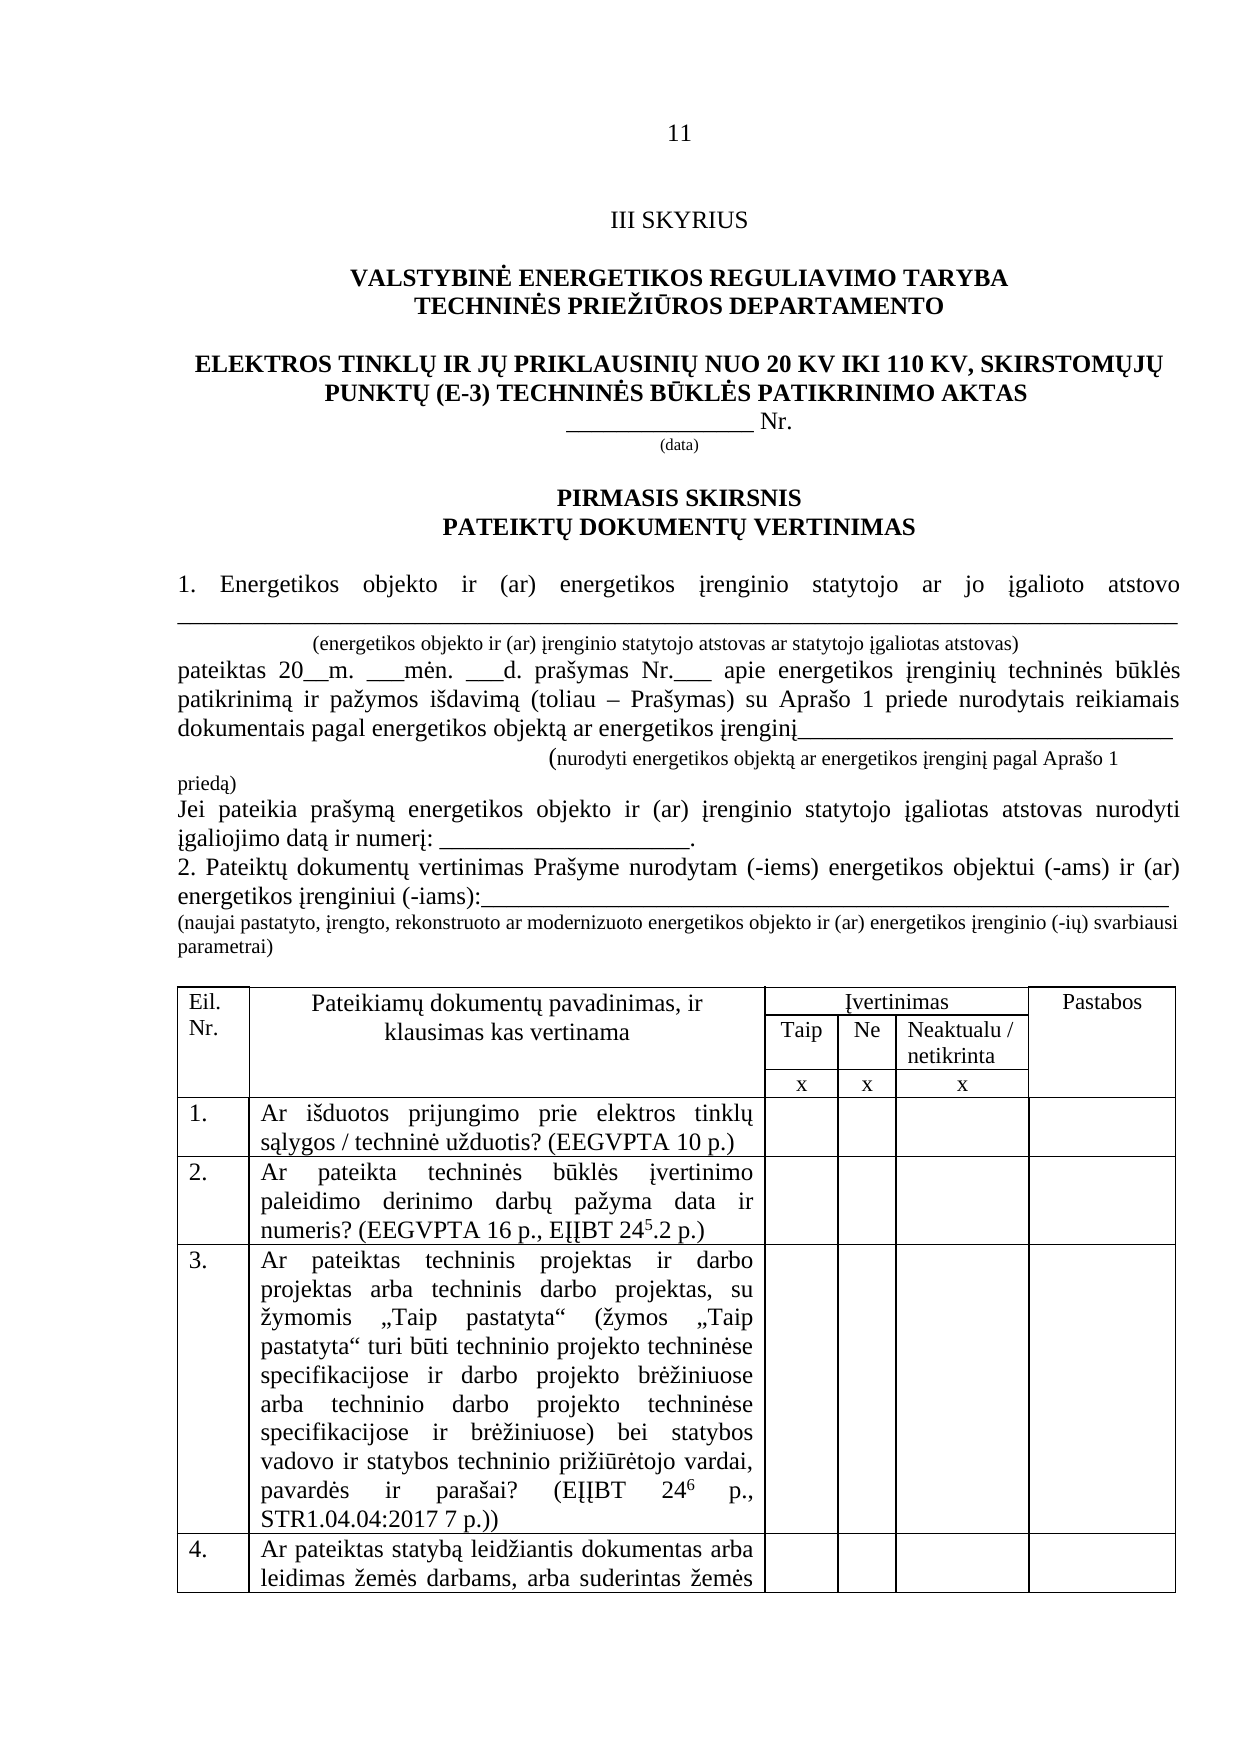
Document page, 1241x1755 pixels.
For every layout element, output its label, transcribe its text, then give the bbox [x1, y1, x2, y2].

table_cell [897, 1098, 1028, 1156]
text 1. Energetikos objekto ir (ar) energetikos įrenginio statytojo ar jo įgalioto atstovo ________________________________________________________________________________ (energetikos objekto ir (ar) įrenginio statytojo atstovas ar statytojo įgaliotas atstovas) [177, 569, 1181, 656]
table_cell [839, 1534, 895, 1592]
table_cell Ar išduotos prijungimo prie elektros tinklų sąlygos / techninė užduotis? (EEGVPTA 10 p.) [250, 1098, 764, 1156]
table_header Eil. Nr. [178, 988, 249, 1069]
table_cell [1030, 1534, 1175, 1592]
table_cell [1029, 1069, 1175, 1097]
table_cell [897, 1245, 1028, 1532]
table_cell [839, 1245, 895, 1532]
text (naujai pastatyto, įrengto, rekonstruoto ar modernizuoto energetikos objekto ir (ar) energetikos įrenginio (-ių) svarbiausi parametrai) [177, 909, 1181, 958]
table_cell [178, 1069, 249, 1097]
table_cell [897, 1534, 1028, 1592]
table_cell 1. [178, 1098, 248, 1156]
table_cell 3. [178, 1245, 248, 1532]
text _______________ Nr. [177, 406, 1181, 435]
table_cell x [897, 1070, 1028, 1097]
text (nurodyti energetikos objektą ar energetikos įrenginį pagal Aprašo 1 priedą) [177, 742, 1181, 794]
table_cell x [766, 1070, 837, 1097]
text ELEKTROS TINKLŲ IR JŲ PRIKLAUSINIŲ NUO 20 KV IKI 110 KV, SKIRSTOMŲJŲ PUNKTŲ (E-3) TECHNINĖS BŪKLĖS PATIKRINIMO AKTAS [177, 349, 1181, 406]
table_cell [897, 1157, 1028, 1243]
table_cell 4. [178, 1534, 248, 1592]
table_cell [839, 1157, 895, 1243]
text PATEIKTŲ DOKUMENTŲ VERTINIMAS [177, 512, 1181, 541]
table_cell [1030, 1157, 1175, 1243]
text III SKYRIUS [177, 205, 1181, 234]
table_cell Ar pateiktas techninis projektas ir darbo projektas arba techninis darbo projektas, su žymomis „Taip pastatyta“ (žymos „Taip pastatyta“ turi būti techninio projekto techninėse specifikacijose ir darbo projekto brėžiniuose arba techninio darbo projekto techninėse specifikacijose ir brėžiniuose) bei statybos vadovo ir statybos techninio prižiūrėtojo vardai, pavardės ir parašai? (EĮĮBT 246 p., STR1.04.04:2017 7 p.)) [250, 1245, 764, 1532]
text Jei pateikia prašymą energetikos objekto ir (ar) įrenginio statytojo įgaliotas atstovas nurodyti įgaliojimo datą ir numerį: ____________________. [177, 794, 1181, 852]
text TECHNINĖS PRIEŽIŪROS DEPARTAMENTO [177, 291, 1181, 320]
table_cell [839, 1098, 895, 1156]
table_header Įvertinimas [766, 988, 1028, 1014]
table_header Pastabos [1029, 988, 1175, 1069]
text 2. Pateiktų dokumentų vertinimas Prašyme nurodytam (-iems) energetikos objektui (-ams) ir (ar) energetikos įrenginiui (-iams):_______________________________________________________ [177, 852, 1181, 909]
table_cell Neaktualu /netikrinta [897, 1016, 1028, 1069]
text PIRMASIS SKIRSNIS [177, 483, 1181, 512]
table_cell Ar pateiktas statybą leidžiantis dokumentas arba leidimas žemės darbams, arba suderintas žemės darbų vykdymo aprašas ir schema? ( STR 1.06.01:2016 40 p., SĮ 27 str.) [250, 1534, 764, 1592]
table_cell [250, 1069, 764, 1097]
table_header Pateikiamų dokumentų pavadinimas, ir klausimas kas vertinama [250, 988, 764, 1069]
text (data) [177, 435, 1181, 454]
table_cell [766, 1534, 837, 1592]
table_cell Ne [839, 1016, 895, 1069]
table_cell Taip [766, 1016, 837, 1069]
table_cell x [839, 1070, 895, 1097]
text pateiktas 20__m. ___mėn. ___d. prašymas Nr.___ apie energetikos įrenginių techninės būklės patikrinimą ir pažymos išdavimą (toliau – Prašymas) su Aprašo 1 priede nurodytais reikiamais dokumentais pagal energetikos objektą ar energetikos įrenginį______________________________ [177, 656, 1181, 742]
table_cell [1030, 1245, 1175, 1532]
table_cell [1030, 1098, 1175, 1156]
table_cell [766, 1157, 837, 1243]
table_cell [766, 1245, 837, 1532]
table_cell Ar pateikta techninės būklės įvertinimo paleidimo derinimo darbų pažyma data ir numeris? (EEGVPTA 16 p., EĮĮBT 245.2 p.) [250, 1157, 764, 1243]
text VALSTYBINĖ ENERGETIKOS REGULIAVIMO TARYBA [177, 263, 1181, 291]
table_cell [766, 1098, 837, 1156]
table_cell 2. [178, 1157, 248, 1243]
